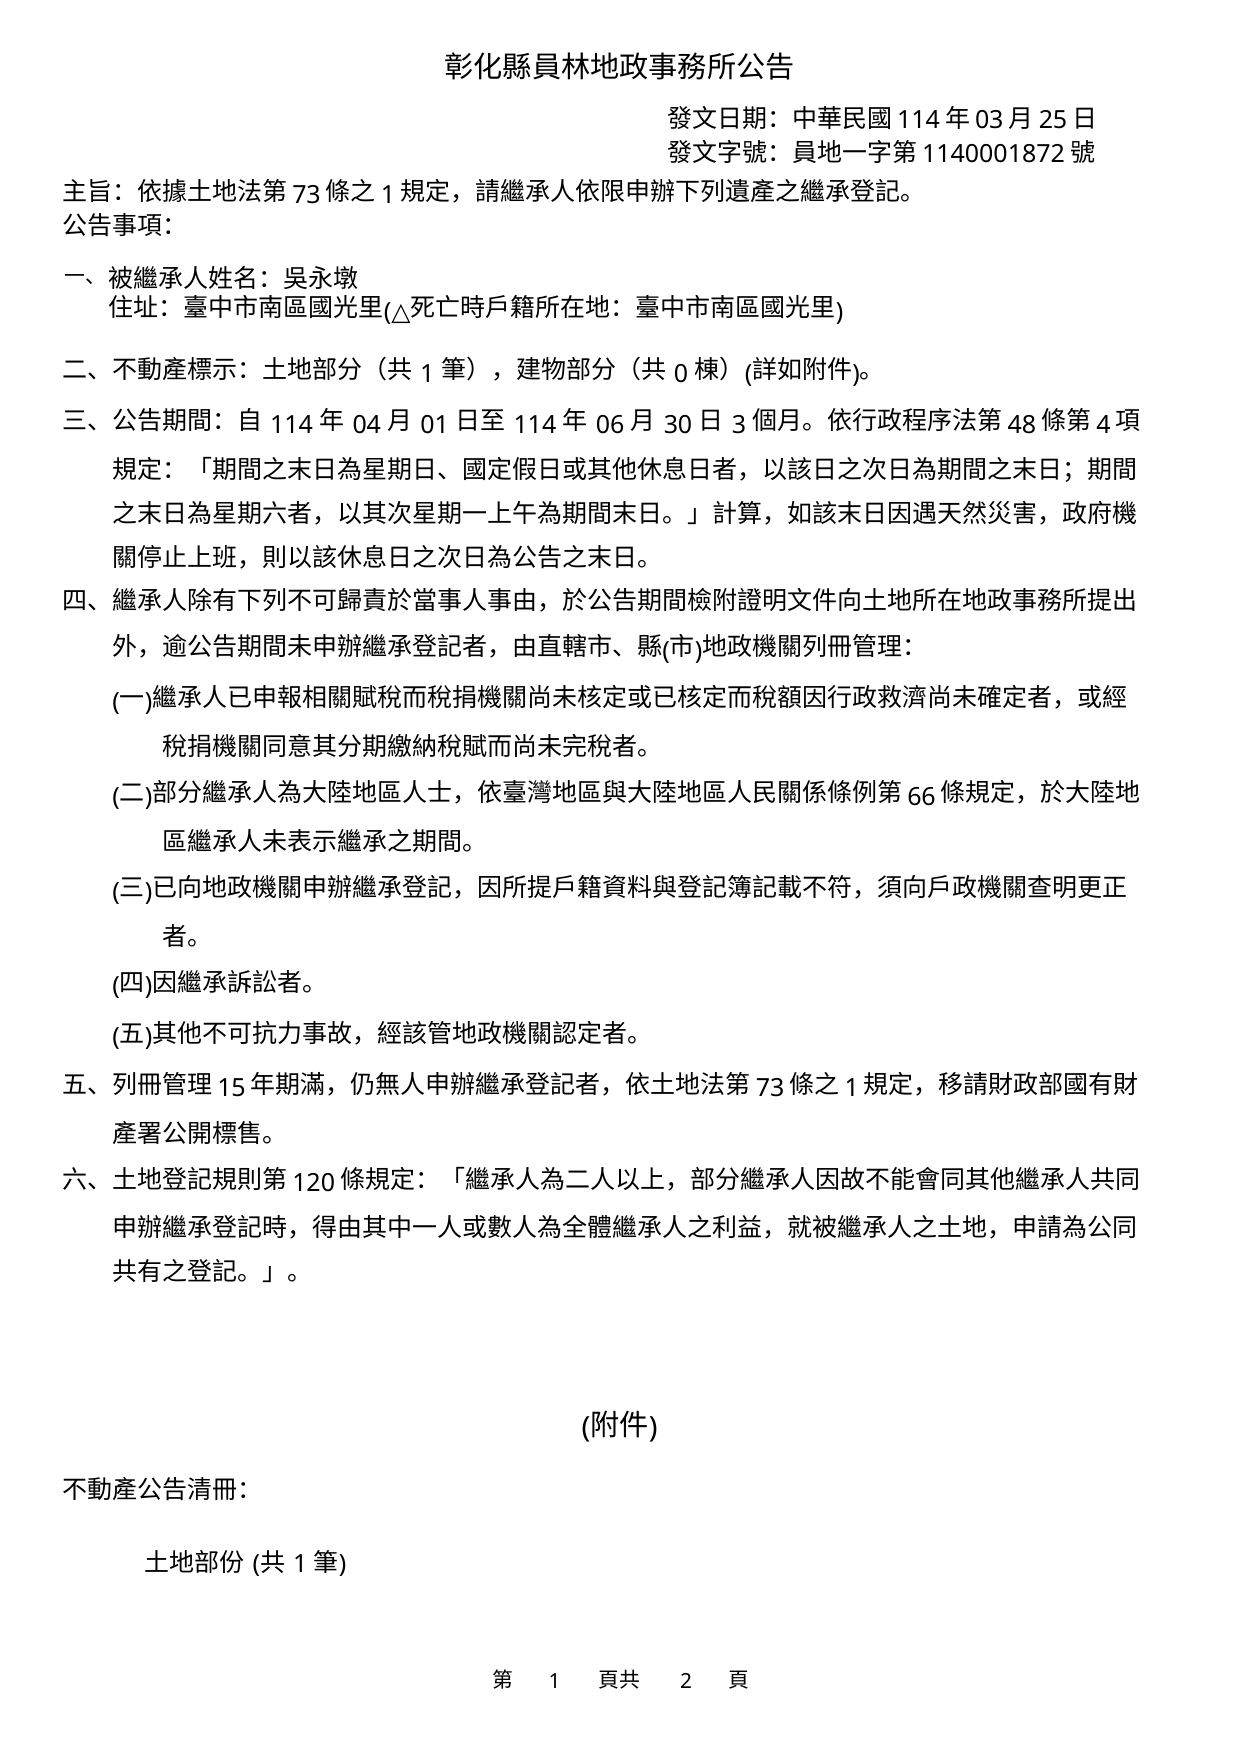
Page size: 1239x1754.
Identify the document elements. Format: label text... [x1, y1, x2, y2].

table_header [585, 0, 653, 41]
table_cell [653, 95, 667, 177]
table_cell [759, 1660, 1177, 1701]
table_header [759, 0, 1177, 41]
table_cell [0, 1660, 62, 1701]
table_cell 頁 [718, 1660, 759, 1701]
table_cell 1 [523, 1660, 585, 1701]
table_cell 2 [653, 1660, 718, 1701]
table_cell [1177, 1355, 1239, 1395]
table_cell [62, 315, 109, 356]
table_cell [0, 1395, 62, 1456]
table_header [523, 0, 585, 41]
table_cell [1177, 41, 1239, 94]
table_cell [1177, 315, 1239, 356]
table_cell [585, 95, 653, 177]
table_cell [523, 1600, 585, 1660]
table_cell [523, 95, 585, 177]
table_cell 一、 [62, 264, 109, 315]
table_cell [653, 1355, 667, 1395]
table_cell [759, 1600, 1177, 1660]
table_cell [62, 1600, 109, 1660]
table_header [667, 0, 718, 41]
table_cell [523, 1355, 585, 1395]
table_cell 不動產公告清冊： [62, 1456, 1177, 1528]
table_cell [585, 1600, 653, 1660]
table_cell [483, 1355, 523, 1395]
table_header [109, 0, 482, 41]
table_cell 二、不動產標示：土地部分（共 1 筆），建物部分（共 0 棟）(詳如附件)。 三、公告期間：自 114 年 04 月 01 日至 114 年 06 月 30 日 3 個月。依行政程序法第48條第4項 規定：「期間之末日為星期日、國定假日或其他休息日者，以該日之次日為期間之末日；期間 之末日為星期六者，以其次星期一上午為期間末日。」計算，如該末日因遇天然災害，政府機 關停止上班，則以該休息日之次日為公告之末日。 四、繼承人除有下列不可歸責於當事人事由，於公告期間檢附證明文件向土地所在地政事務所提出 外，逾公告期間未申辦繼承登記者，由直轄市、縣(市)地政機關列冊管理： (一)繼承人已申報相關賦稅而稅捐機關尚未核定或已核定而稅額因行政救濟尚未確定者，或經 稅捐機關同意其分期繳納稅賦而尚未完稅者。 (二)部分繼承人為大陸地區人士，依臺灣地區與大陸地區人民關係條例第66條規定，於大陸地 區繼承人未表示繼承之期間。 (三)已向地政機關申辦繼承登記，因所提戶籍資料與登記簿記載不符，須向戶政機關查明更正 者。 (四)因繼承訴訟者。 (五)其他不可抗力事故，經該管地政機關認定者。 五、列冊管理15年期滿，仍無人申辦繼承登記者，依土地法第73條之1規定，移請財政部國有財 產署公開標售。 六、土地登記規則第120條規定：「繼承人為二人以上，部分繼承人因故不能會同其他繼承人共同 申辦繼承登記時，得由其中一人或數人為全體繼承人之利益，就被繼承人之土地，申請為公同 共有之登記。」。 [62, 356, 1177, 1354]
table_cell [1177, 264, 1239, 315]
table_header [62, 0, 109, 41]
table_cell [718, 1600, 759, 1660]
table_header [483, 0, 523, 41]
table_cell [1177, 1456, 1239, 1528]
table_cell [0, 1600, 62, 1660]
table_cell [0, 356, 62, 1354]
table_cell 被繼承人姓名：吳永墩 住址：臺中市南區國光里(△死亡時戶籍所在地：臺中市南區國光里) [109, 264, 1177, 356]
table_cell [0, 41, 62, 94]
table_cell [1177, 95, 1239, 177]
table_cell [483, 95, 523, 177]
table_cell [62, 1355, 109, 1395]
table_cell [585, 1355, 653, 1395]
table_cell [1177, 356, 1239, 1354]
table_cell 頁共 [585, 1660, 653, 1701]
table_cell [1177, 1395, 1239, 1456]
table_cell [109, 1660, 482, 1701]
table_cell [0, 264, 62, 315]
table_cell [109, 1600, 482, 1660]
table_cell [718, 1355, 759, 1395]
table_cell [1177, 177, 1239, 264]
table_cell 土地部份 (共 1 筆) [62, 1529, 1177, 1600]
table_cell 第 [483, 1660, 523, 1701]
table_cell [0, 1529, 62, 1600]
table_cell [0, 1355, 62, 1395]
table_header [1177, 0, 1239, 41]
table_cell [0, 95, 62, 177]
table_header [718, 0, 759, 41]
table_cell [1177, 1529, 1239, 1600]
table_cell [0, 315, 62, 356]
table_header [653, 0, 667, 41]
table_cell 發文日期：中華民國114年03月25日 發文字號：員地一字第1140001872號 [667, 95, 1177, 177]
table_cell (附件) [62, 1395, 1177, 1456]
table_cell [0, 1456, 62, 1528]
table_cell [667, 1600, 718, 1660]
table_cell [1177, 1660, 1239, 1701]
table_cell 主旨：依據土地法第73條之1規定，請繼承人依限申辦下列遺產之繼承登記。 公告事項： [62, 177, 1177, 264]
table_cell [109, 95, 482, 177]
table_cell 彰化縣員林地政事務所公告 [62, 41, 1177, 94]
table_header [0, 0, 62, 41]
table_cell [1177, 1600, 1239, 1660]
table_cell [759, 1355, 1177, 1395]
table_cell [62, 95, 109, 177]
table_cell [109, 1355, 482, 1395]
table_cell [0, 177, 62, 264]
table_cell [62, 1660, 109, 1701]
table_cell [653, 1600, 667, 1660]
table_cell [667, 1355, 718, 1395]
table_cell [483, 1600, 523, 1660]
